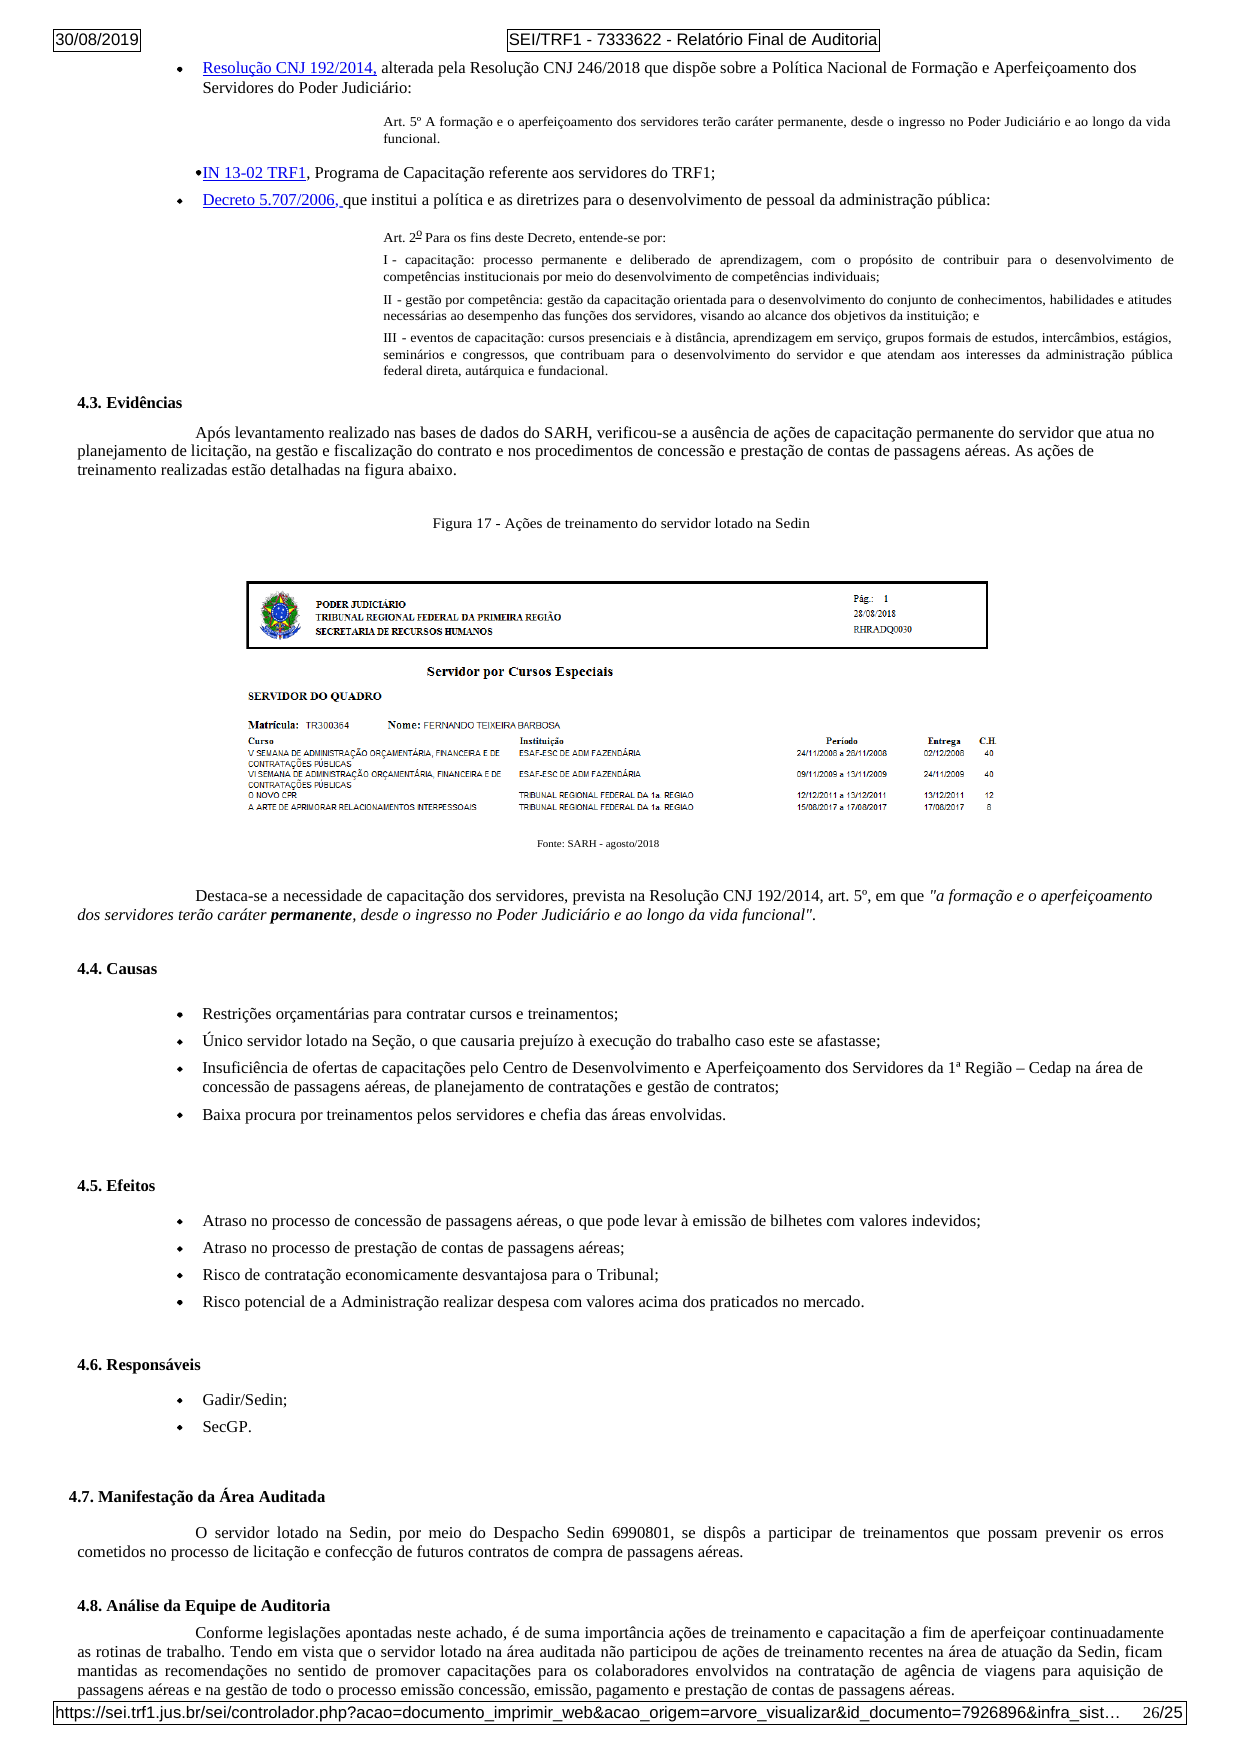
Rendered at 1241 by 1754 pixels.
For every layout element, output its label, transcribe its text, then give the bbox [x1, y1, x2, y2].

subtitle Manifestação da Área Auditada [69, 1487, 1194, 1506]
text IN 13-02 TRF1, Programa de Capacitação referente aos servidores do TRF1; [202, 163, 1194, 182]
subtitle Causas [77, 959, 161, 978]
text Risco potencial de a Administração realizar despesa com valores acima dos praticados no mercado. [202, 1292, 1194, 1311]
text Conforme legislações apontadas neste achado, é de suma importância ações de treinamento e capacitação a fim de aperfeiçoar continuadamente as rotinas de trabalho. Tendo em vista que o servidor lotado na área auditada não participou de ações de treinamento recentes na área de atuação da Sedin, ficam mantidas as recomendações no sentido de promover capacitações para os colaboradores envolvidos na contratação de agência de viagens para aquisição de passagens aéreas e na gestão de todo o processo emissão concessão, emissão, pagamento e prestação de contas de passagens aéreas. [77, 1623, 1165, 1698]
subtitle Efeitos [77, 1175, 159, 1194]
text Após levantamento realizado nas bases de dados do SARH, verificou-se a ausência de ações de capacitação permanente do servidor que atua no [195, 422, 1194, 442]
text Gadir/Sedin; SecGP. [202, 1390, 290, 1436]
text Destaca-se a necessidade de capacitação dos servidores, prevista na Resolução CNJ 192/2014, art. 5º, em que "a formação e o aperfeiçoamento dos servidores terão caráter permanente, desde o ingresso no Poder Judiciário e ao longo da vida funcional". [77, 886, 1165, 924]
text O servidor lotado na Sedin, por meio do Despacho Sedin 6990801, se dispôs a participar de treinamentos que possam prevenir os erros cometidos no processo de licitação e confecção de futuros contratos de compra de passagens aéreas. [77, 1523, 1165, 1561]
text Figura 17 - Ações de treinamento do servidor lotado na Sedin [147, 515, 1096, 532]
text Fonte: SARH - agosto/2018 [100, 837, 1096, 849]
text Atraso no processo de concessão de passagens aéreas, o que pode levar à emissão de bilhetes com valores indevidos; Atraso no processo de prestação de contas de passagens aéreas; [202, 1211, 984, 1257]
text Baixa procura por treinamentos pelos servidores e chefia das áreas envolvidas. [202, 1104, 1194, 1123]
text Decreto 5.707/2006, que institui a política e as diretrizes para o desenvolvimento de pessoal da administração pública: [202, 190, 1194, 209]
list - gestão por competência: gestão da capacitação orientada para o desenvolvimento do conjunto de conhecimentos, habilidades e atitudes necessárias ao desempenho das funções dos servidores, visando ao alcance dos objetivos da instituição; e [383, 291, 1173, 323]
text Risco de contratação economicamente desvantajosa para o Tribunal; [202, 1265, 1194, 1284]
list - capacitação: processo permanente e deliberado de aprendizagem, com o propósito de contribuir para o desenvolvimento de competências institucionais por meio do desenvolvimento de competências individuais; [383, 252, 1173, 284]
text Único servidor lotado na Seção, o que causaria prejuízo à execução do trabalho caso este se afastasse; [202, 1031, 1194, 1050]
subtitle Análise da Equipe de Auditoria [77, 1596, 1194, 1615]
subtitle Evidências [77, 393, 183, 412]
subtitle Responsáveis [77, 1354, 1194, 1373]
text planejamento de licitação, na gestão e fiscalização do contrato e nos procedimentos de concessão e prestação de contas de passagens aéreas. As ações de treinamento realizadas estão detalhadas na figura abaixo. [77, 442, 1165, 479]
list - eventos de capacitação: cursos presenciais e à distância, aprendizagem em serviço, grupos formais de estudos, intercâmbios, estágios, seminários e congressos, que contribuam para o desenvolvimento do servidor e que atendam aos interesses da administração pública federal direta, autárquica e fundacional. [383, 330, 1173, 378]
picture [246, 581, 997, 810]
text Art. 2o Para os fins deste Decreto, entende-se por: [383, 226, 1194, 246]
text Restrições orçamentárias para contratar cursos e treinamentos; [202, 1004, 1194, 1023]
text Art. 5º A formação e o aperfeiçoamento dos servidores terão caráter permanente, desde o ingresso no Poder Judiciário e ao longo da vida funcional. [383, 114, 1173, 146]
text Insuficiência de ofertas de capacitações pelo Centro de Desenvolvimento e Aperfeiçoamento dos Servidores da 1ª Região – Cedap na área de concessão de passagens aéreas, de planejamento de contratações e gestão de contratos; [202, 1059, 1194, 1096]
text Resolução CNJ 192/2014, alterada pela Resolução CNJ 246/2018 que dispõe sobre a Política Nacional de Formação e Aperfeiçoamento dos Servidores do Poder Judiciário: [202, 59, 1194, 97]
